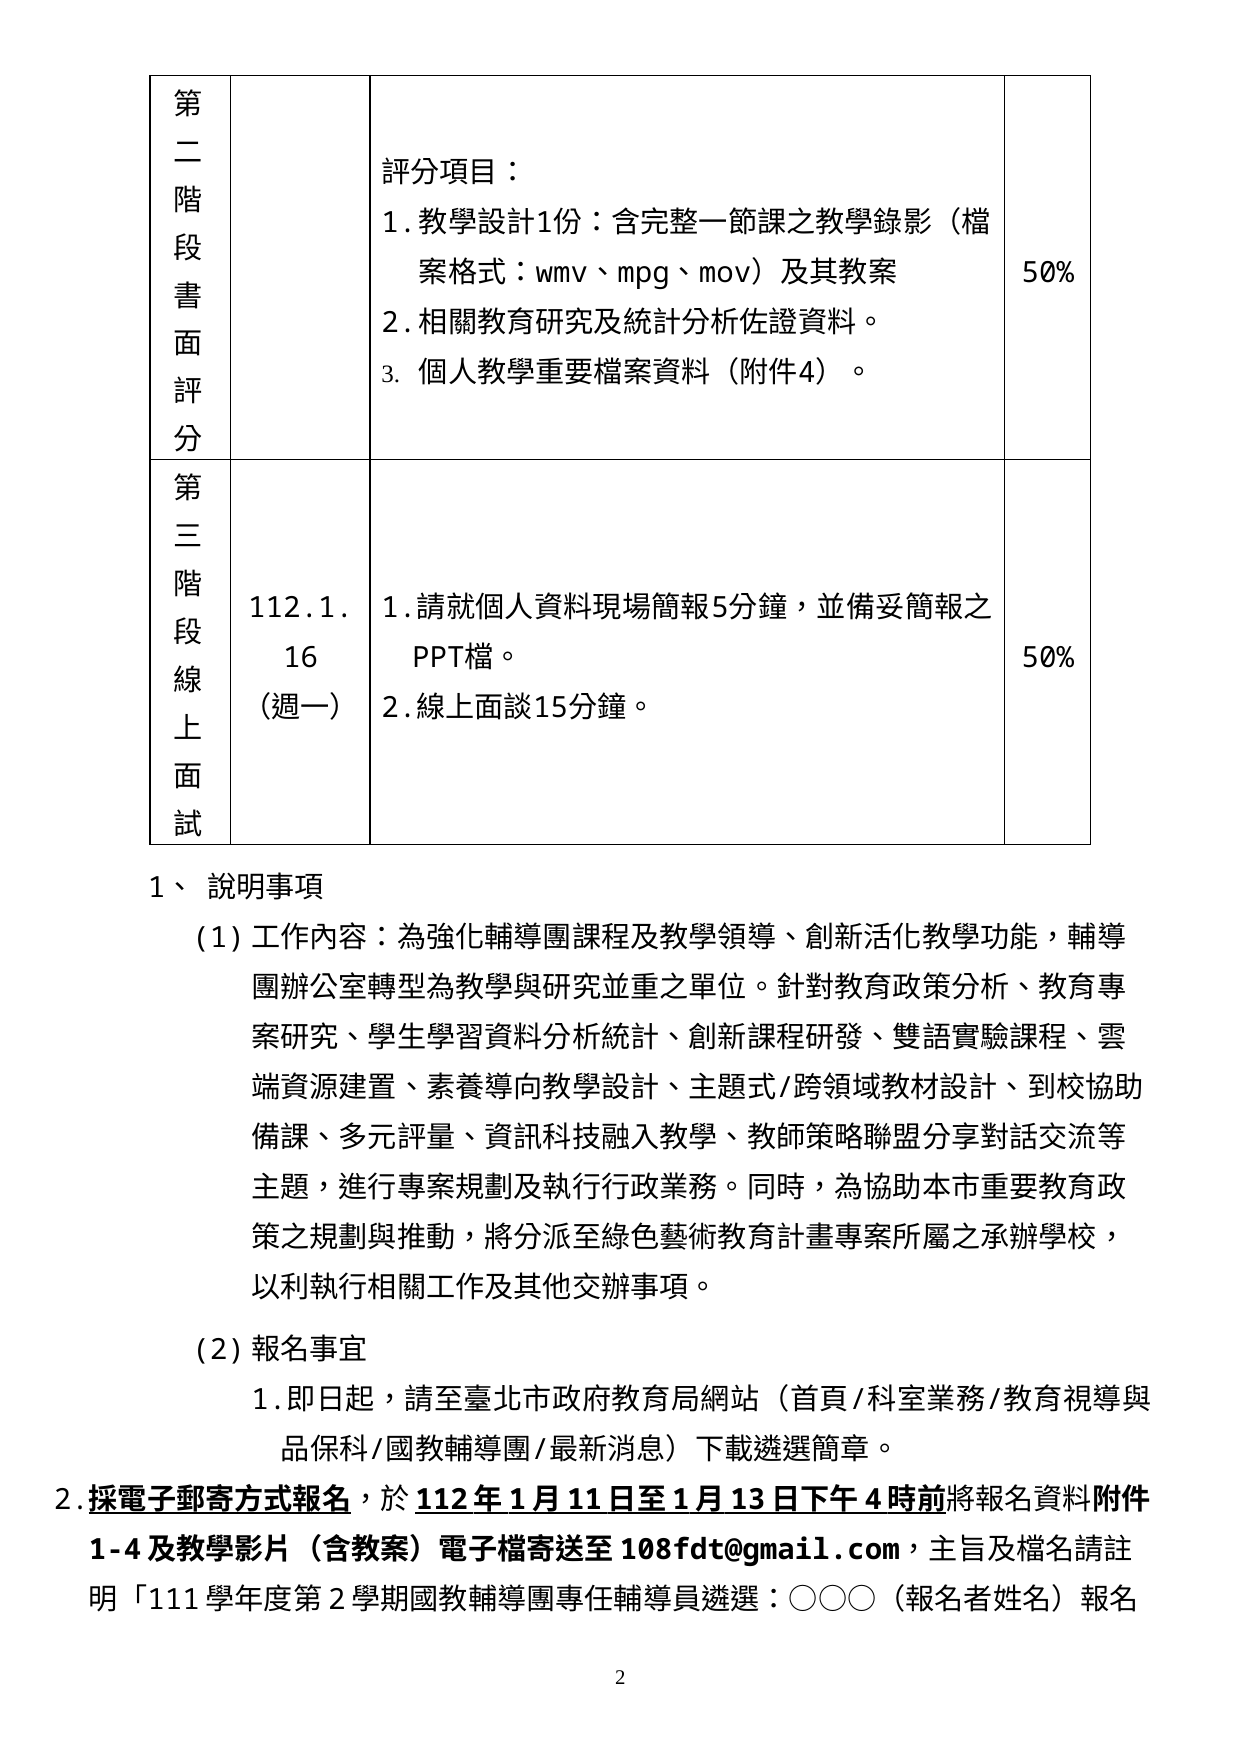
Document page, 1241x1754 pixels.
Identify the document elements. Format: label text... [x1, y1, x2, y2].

table_cell [231, 76, 369, 459]
list 採電子郵寄方式報名，於112年1月11日至1月13日下午4時前將報名資料附件1-4及教學影片（含教案）電子檔寄送至108fdt@gmail.com，主旨及檔名請註明「111學年度第2學期國教輔導團專任輔導員遴選：○○○（報名者姓名）報名 [53, 1470, 1152, 1620]
table_cell 第三階段線上面試 [151, 460, 230, 844]
table_cell 50% [1005, 460, 1090, 844]
table_cell 第二階段書面評分 [151, 76, 230, 459]
table_cell 評分項目： 教學設計1份：含完整一節課之教學錄影（檔案格式：wmv、mpg、mov）及其教案 相關教育研究及統計分析佐證資料。 個人教學重要檔案資料（附件4）。 [371, 76, 1004, 459]
list 即日起，請至臺北市政府教育局網站（首頁/科室業務/教育視導與品保科/國教輔導團/最新消息）下載遴選簡章。 [251, 1370, 1152, 1470]
list 工作內容：為強化輔導團課程及教學領導、創新活化教學功能，輔導團辦公室轉型為教學與研究並重之單位。針對教育政策分析、教育專案研究、學生學習資料分析統計、創新課程研發、雙語實驗課程、雲端資源建置、素養導向教學設計、主題式/跨領域教材設計、到校協助備課、多元評量、資訊科技融入教學、教師策略聯盟分享對話交流等主題，進行專案規劃及執行行政業務。同時，為協助本市重要教育政策之規劃與推動，將分派至綠色藝術教育計畫專案所屬之承辦學校，以利執行相關工作及其他交辦事項。 [192, 907, 1152, 1307]
table_cell 1.請就個人資料現場簡報5分鐘，並備妥簡報之PPT檔。 2.線上面談15分鐘。 [371, 460, 1004, 844]
list 說明事項 [148, 857, 1152, 907]
table_cell 112.1.16 （週一） [231, 460, 369, 844]
table_cell 50% [1005, 76, 1090, 459]
list 報名事宜 [192, 1320, 1152, 1370]
